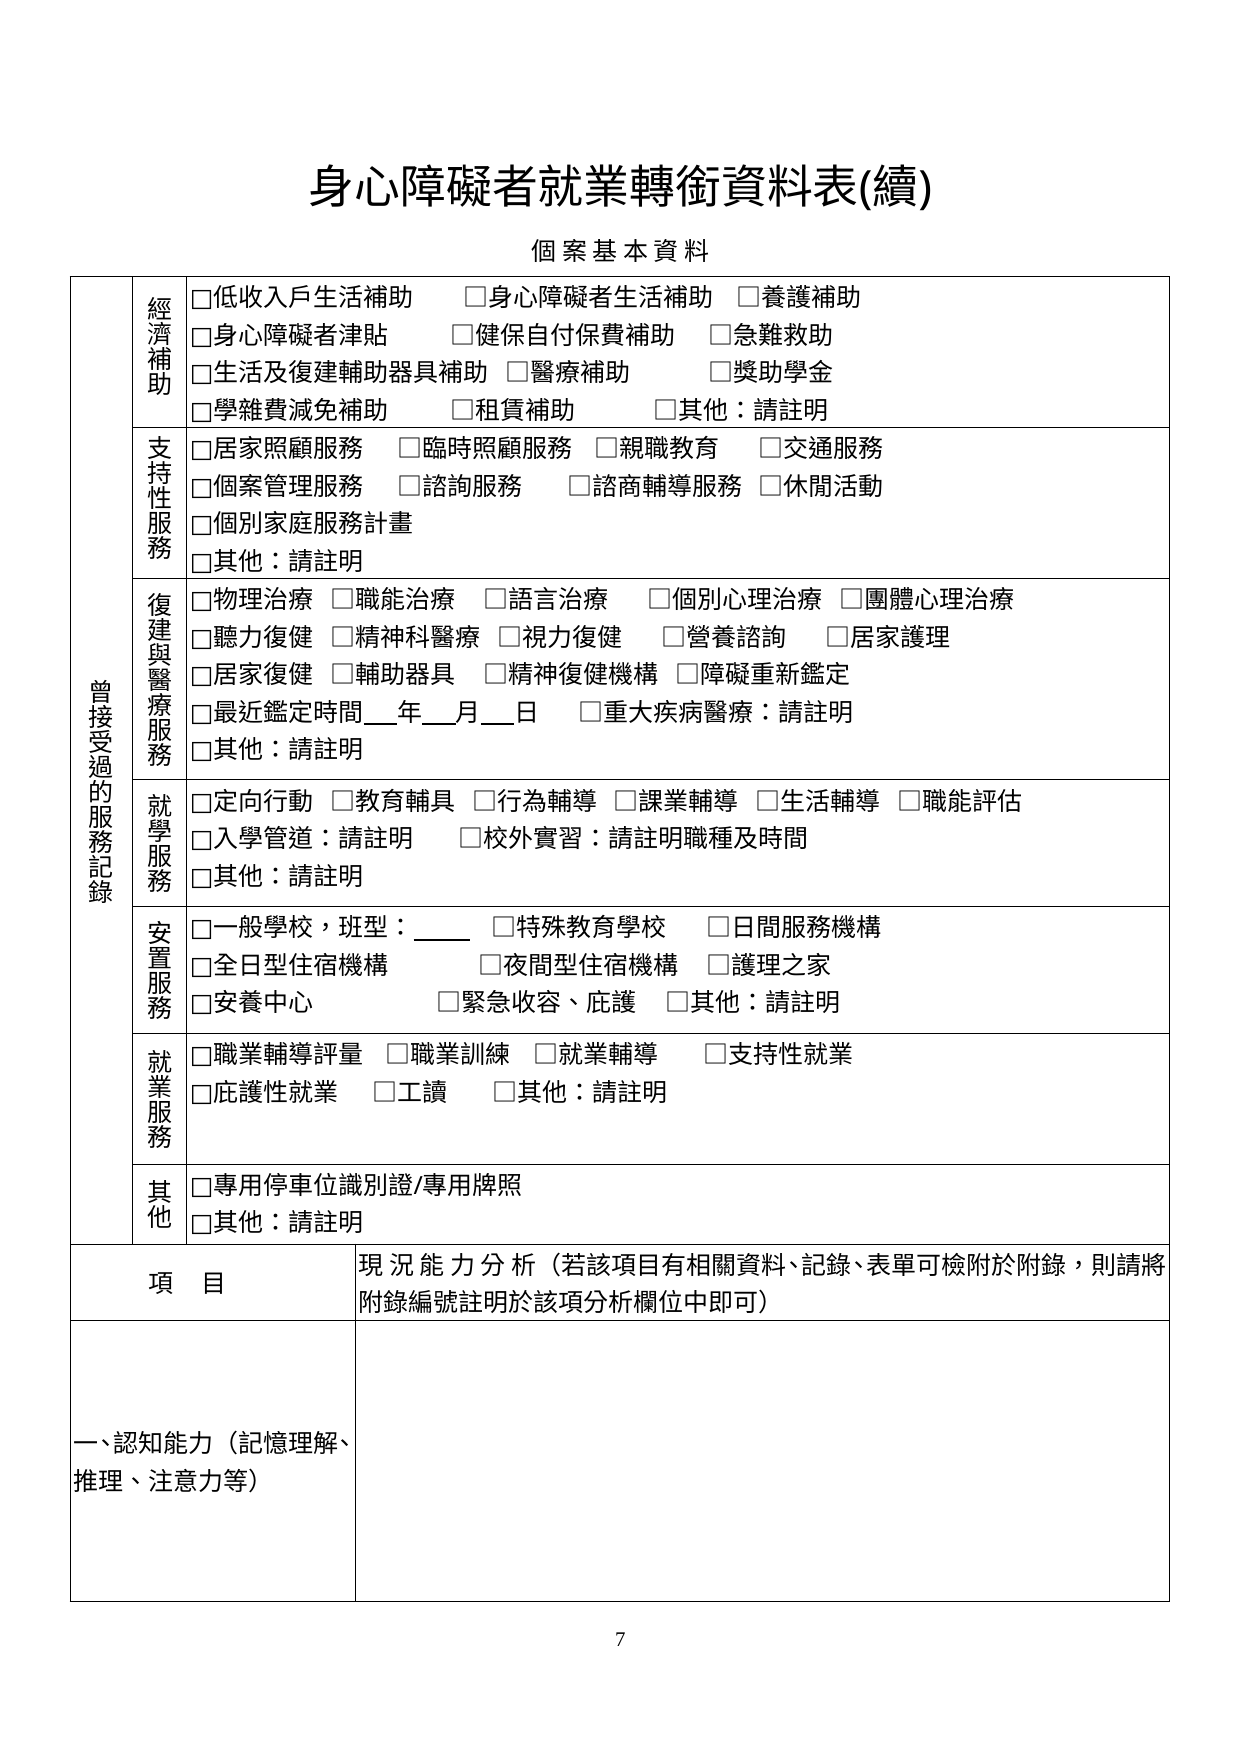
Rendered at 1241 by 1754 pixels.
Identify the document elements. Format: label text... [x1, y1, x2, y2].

text 身心障礙者就業轉銜資料表(續) [187, 146, 1053, 221]
table_cell 現 況 能 力 分 析（若該項目有相關資料、記錄、表單可檢附於附錄，則請將附錄編號註明於該項分析欄位中即可） [356, 1245, 1169, 1319]
table_header 曾接受過的服務記錄 [71, 277, 132, 1243]
table_cell 安置服務 [133, 907, 186, 1033]
table_cell 一、認知能力（記憶理解、推理、注意力等） [71, 1321, 355, 1601]
table_cell 復建與醫療服務 [133, 579, 186, 779]
table_cell □職業輔導評量 □職業訓練 □就業輔導 □支持性就業 □庇護性就業 □工讀 □其他：請註明 [187, 1034, 1169, 1164]
table_cell □物理治療 □職能治療 □語言治療 □個別心理治療 □團體心理治療 □聽力復健 □精神科醫療 □視力復健 □營養諮詢 □居家護理 □居家復健 □輔助器具 □精神復健機構 □障礙重新鑑定 □最近鑑定時間 年 月 日 □重大疾病醫療：請註明 □其他：請註明 [187, 579, 1169, 779]
table_header □低收入戶生活補助 □身心障礙者生活補助 □養護補助 □身心障礙者津貼 □健保自付保費補助 □急難救助 □生活及復建輔助器具補助 □醫療補助 □獎助學金 □學雜費減免補助 □租賃補助 □其他：請註明 [187, 277, 1169, 427]
table_cell □專用停車位識別證/專用牌照 □其他：請註明 [187, 1165, 1169, 1243]
table_cell □一般學校，班型： □特殊教育學校 □日間服務機構 □全日型住宿機構 □夜間型住宿機構 □護理之家 □安養中心 □緊急收容、庇護 □其他：請註明 [187, 907, 1169, 1033]
table_cell 項 目 [71, 1245, 355, 1319]
table_header 經濟補助 [133, 277, 186, 427]
table_cell 就學服務 [133, 780, 186, 906]
table_cell □居家照顧服務 □臨時照顧服務 □親職教育 □交通服務 □個案管理服務 □諮詢服務 □諮商輔導服務 □休閒活動 □個別家庭服務計畫 □其他：請註明 [187, 428, 1169, 578]
table_cell [356, 1321, 1169, 1601]
table_cell □定向行動 □教育輔具 □行為輔導 □課業輔導 □生活輔導 □職能評估 □入學管道：請註明 □校外實習：請註明職種及時間 □其他：請註明 [187, 780, 1169, 906]
text 個 案 基 本 資 料 [187, 231, 1053, 269]
table_cell 其他 [133, 1165, 186, 1243]
table_cell 就業服務 [133, 1034, 186, 1164]
table_cell 支持性服務 [133, 428, 186, 578]
